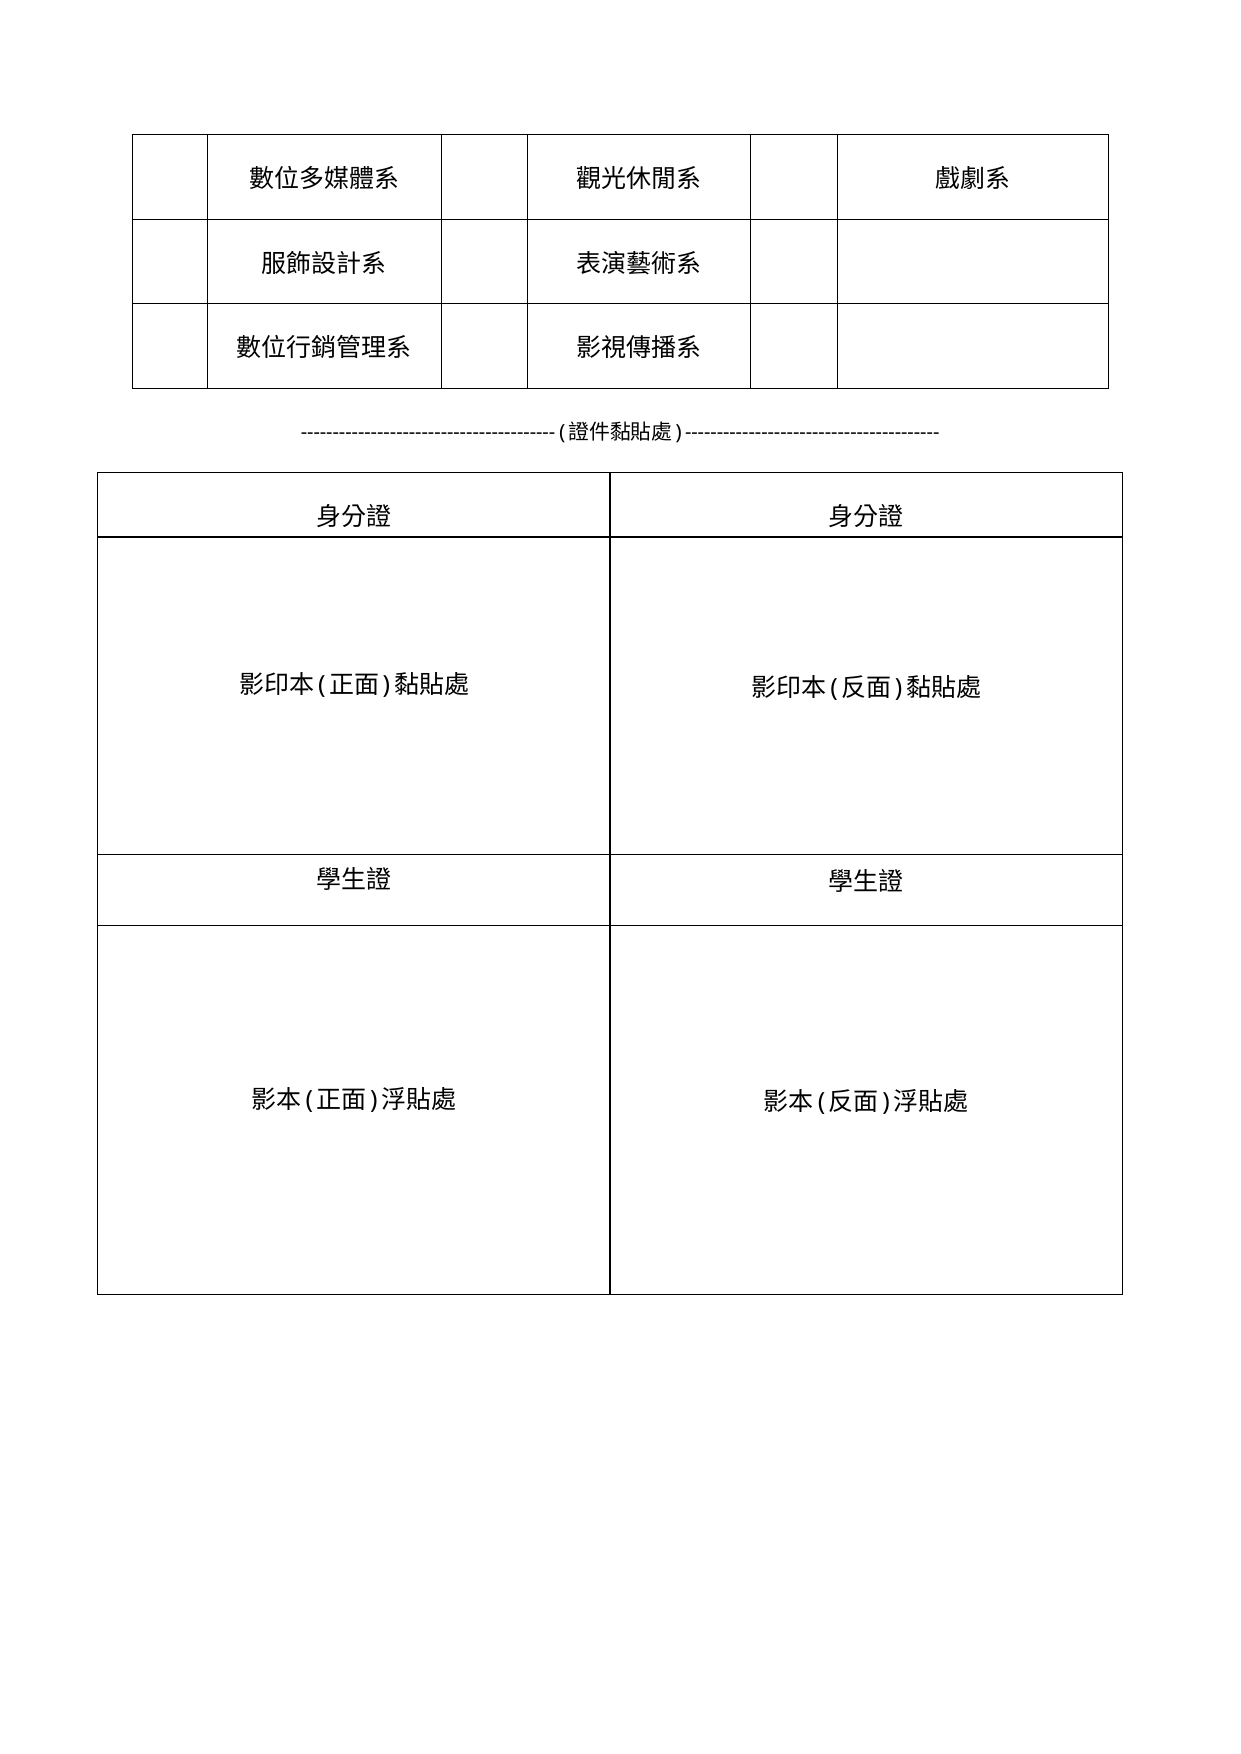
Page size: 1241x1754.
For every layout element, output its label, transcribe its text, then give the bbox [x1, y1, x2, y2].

table_cell [133, 304, 207, 387]
table_cell 影視傳播系 [528, 304, 750, 387]
text ----------------------------------------(證件黏貼處)---------------------------------------- [118, 388, 1122, 451]
table_cell 影本(反面)浮貼處 [611, 926, 1122, 1294]
table_header 身分證 [98, 473, 609, 536]
table_cell [133, 220, 207, 303]
table_cell [751, 135, 837, 219]
table_cell 影本(正面)浮貼處 [98, 926, 609, 1294]
table_cell 服飾設計系 [208, 220, 441, 303]
table_cell [442, 135, 527, 219]
table_cell [838, 220, 1108, 303]
table_cell 表演藝術系 [528, 220, 750, 303]
table_cell 觀光休閒系 [528, 135, 750, 219]
table_header 身分證 [611, 473, 1122, 536]
table_cell [442, 220, 527, 303]
table_cell 學生證 [98, 855, 609, 925]
table_cell [751, 220, 837, 303]
table_cell 影印本(反面)黏貼處 [611, 538, 1122, 854]
table_cell 學生證 [611, 855, 1122, 925]
table_cell 數位行銷管理系 [208, 304, 441, 387]
table_cell [751, 304, 837, 387]
table_cell [838, 304, 1108, 387]
table_cell 影印本(正面)黏貼處 [98, 538, 609, 854]
table_cell 數位多媒體系 [208, 135, 441, 219]
table_cell [133, 135, 207, 219]
table_cell [442, 304, 527, 387]
table_cell 戲劇系 [838, 135, 1108, 219]
